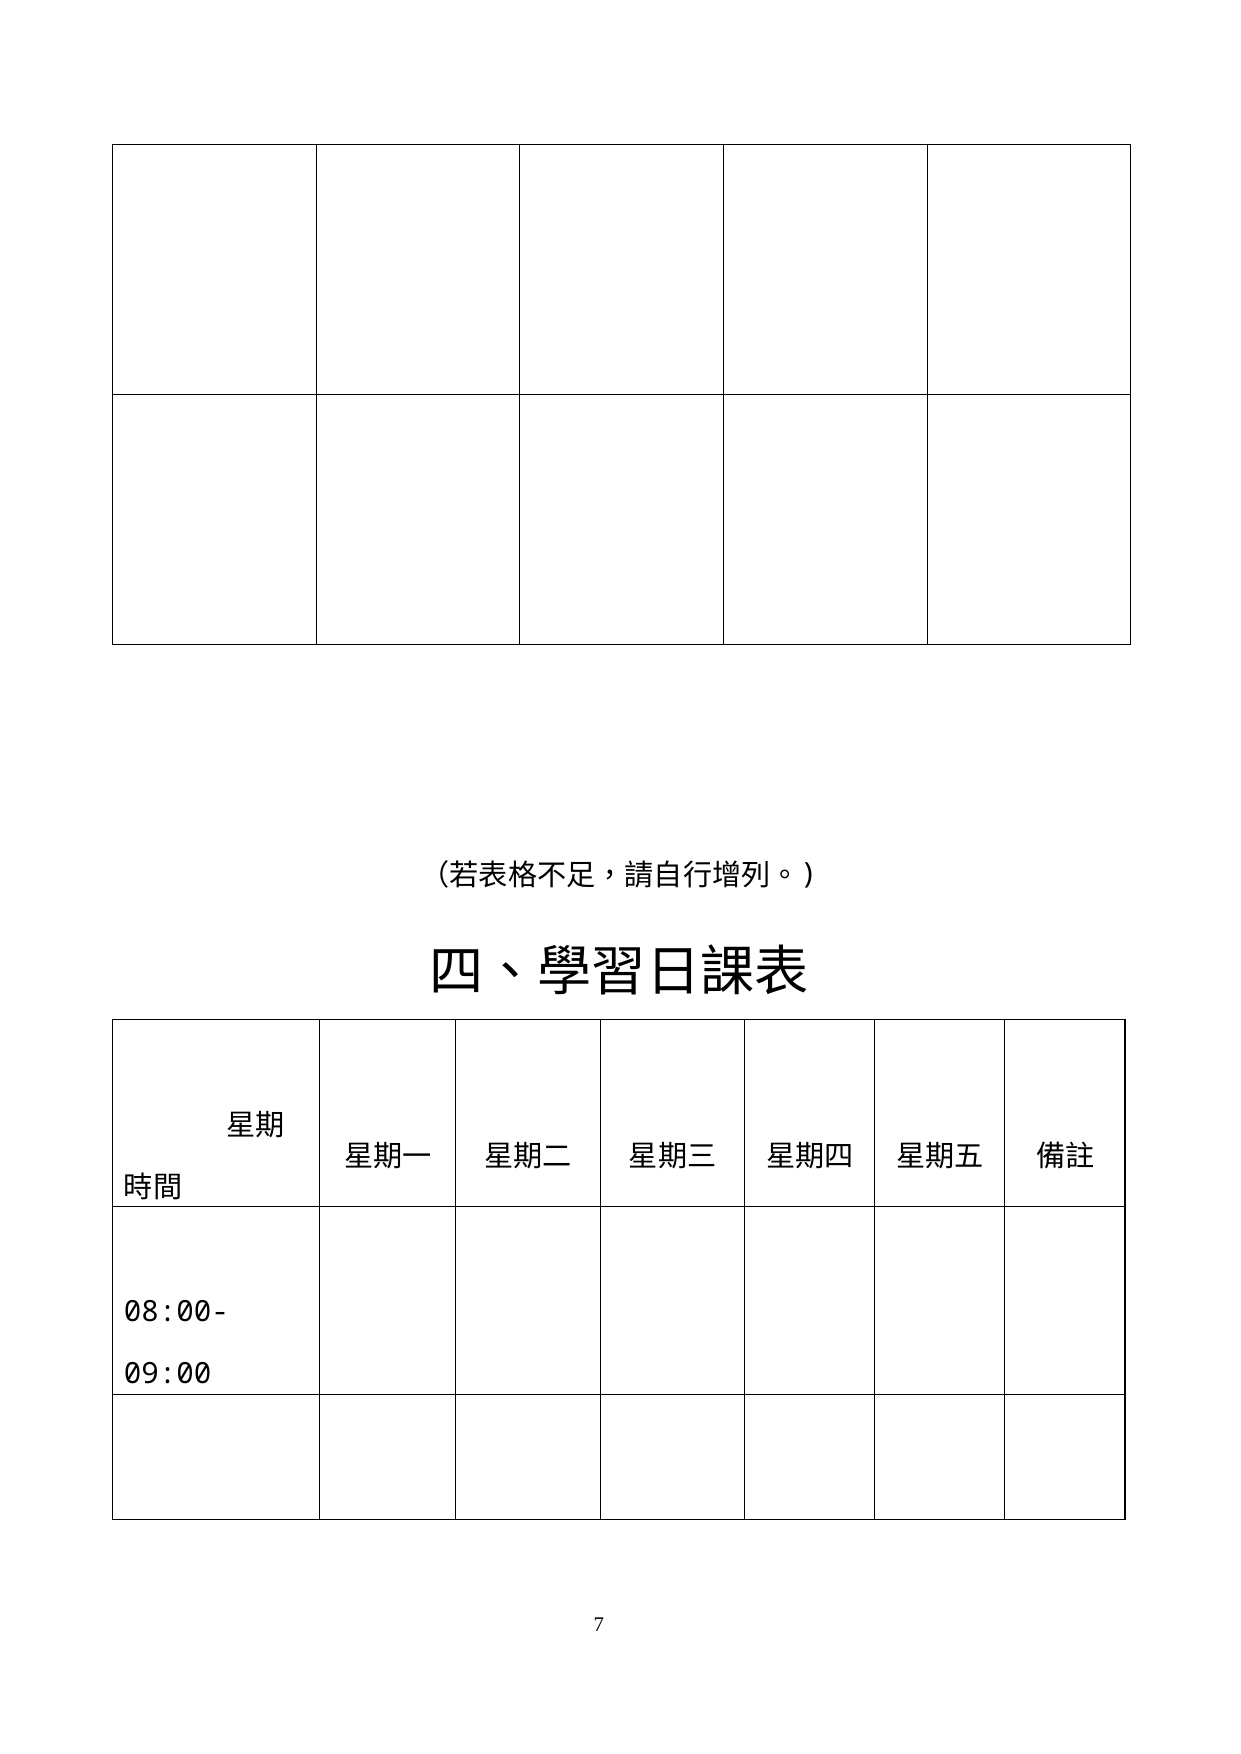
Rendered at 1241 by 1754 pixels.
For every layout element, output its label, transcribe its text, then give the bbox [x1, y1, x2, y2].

table_cell [724, 395, 927, 643]
table_header 星期三 [601, 1020, 744, 1206]
table_header 備註 [1005, 1020, 1124, 1206]
table_cell [928, 145, 1130, 393]
table_cell [320, 1207, 455, 1393]
table_header 星期四 [745, 1020, 874, 1206]
table_cell [601, 1207, 744, 1393]
table_cell [317, 395, 519, 643]
table_cell [520, 395, 723, 643]
table_cell [928, 395, 1130, 643]
table_cell [113, 1395, 319, 1518]
table_cell [724, 145, 927, 393]
table_cell [1005, 1395, 1124, 1518]
table_header 星期二 [456, 1020, 600, 1206]
table_header 星期五 [875, 1020, 1004, 1206]
text （若表格不足，請自行增列。) [112, 831, 1125, 893]
table_cell [1005, 1207, 1124, 1393]
table_cell [456, 1207, 600, 1393]
table_cell 08:00-09:00 [113, 1207, 319, 1393]
table_header 星期 時間 [113, 1020, 319, 1206]
table_cell [745, 1395, 874, 1518]
table_cell [601, 1395, 744, 1518]
table_cell [745, 1207, 874, 1393]
table_cell [320, 1395, 455, 1518]
table_cell [875, 1207, 1004, 1393]
table_cell [875, 1395, 1004, 1518]
table_header 星期一 [320, 1020, 455, 1206]
table_cell [113, 145, 316, 393]
table_cell [520, 145, 723, 393]
table_cell [317, 145, 519, 393]
table_cell [113, 395, 316, 643]
table_cell [456, 1395, 600, 1518]
text 四、學習日課表 [112, 893, 1125, 1018]
